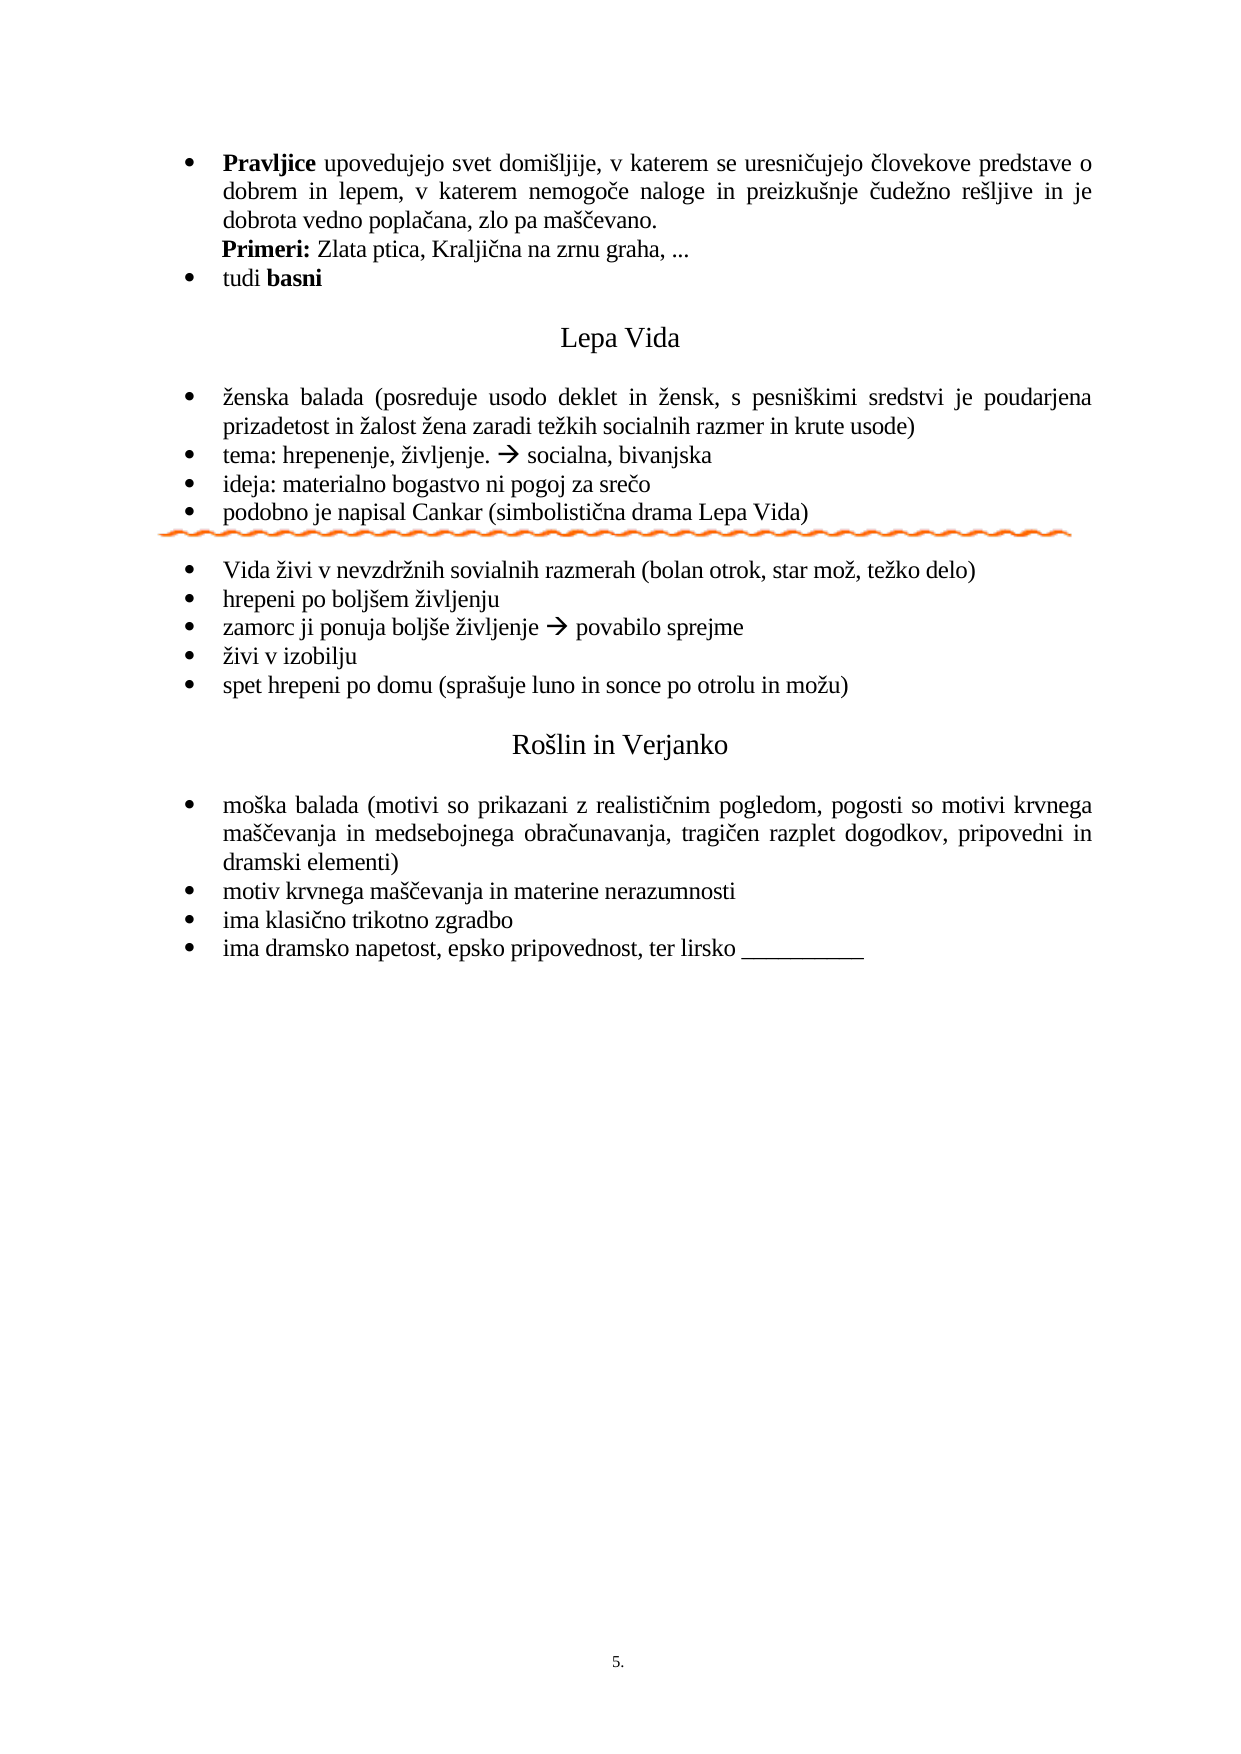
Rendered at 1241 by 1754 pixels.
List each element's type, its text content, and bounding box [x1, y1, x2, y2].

list ima klasično trikotno zgradbo [185, 905, 1093, 933]
list tema: hrepenenje, življenje.  socialna, bivanjska [185, 440, 1093, 469]
list živi v izobilju [185, 641, 1093, 670]
list Pravljice upovedujejo svet domišljije, v katerem se uresničujejo človekove predstave o dobrem in lepem, v katerem nemogoče naloge in preizkušnje čudežno rešljive in je dobrota vedno poplačana, zlo pa maščevano. [185, 148, 1093, 234]
list ideja: materialno bogastvo ni pogoj za srečo [185, 469, 1093, 497]
text Primeri: Zlata ptica, Kraljična na zrnu graha, ... [221, 234, 1093, 263]
text Lepa Vida [148, 320, 1093, 354]
picture [147, 526, 1086, 542]
list hrepeni po boljšem življenju [185, 584, 1093, 612]
list motiv krvnega maščevanja in materine nerazumnosti [185, 876, 1093, 905]
list podobno je napisal Cankar (simbolistična drama Lepa Vida) [185, 497, 1093, 526]
list tudi basni [185, 263, 1093, 291]
list ima dramsko napetost, epsko pripovednost, ter lirsko __________ [185, 933, 1093, 962]
list Vida živi v nevzdržnih sovialnih razmerah (bolan otrok, star mož, težko delo) [185, 555, 1093, 584]
list ženska balada (posreduje usodo deklet in žensk, s pesniškimi sredstvi je poudarjena prizadetost in žalost žena zaradi težkih socialnih razmer in krute usode) [185, 382, 1093, 440]
list spet hrepeni po domu (sprašuje luno in sonce po otrolu in možu) [185, 670, 1093, 699]
text Rošlin in Verjanko [148, 727, 1093, 761]
list zamorc ji ponuja boljše življenje  povabilo sprejme [185, 612, 1093, 641]
list moška balada (motivi so prikazani z realističnim pogledom, pogosti so motivi krvnega maščevanja in medsebojnega obračunavanja, tragičen razplet dogodkov, pripovedni in dramski elementi) [185, 790, 1093, 876]
